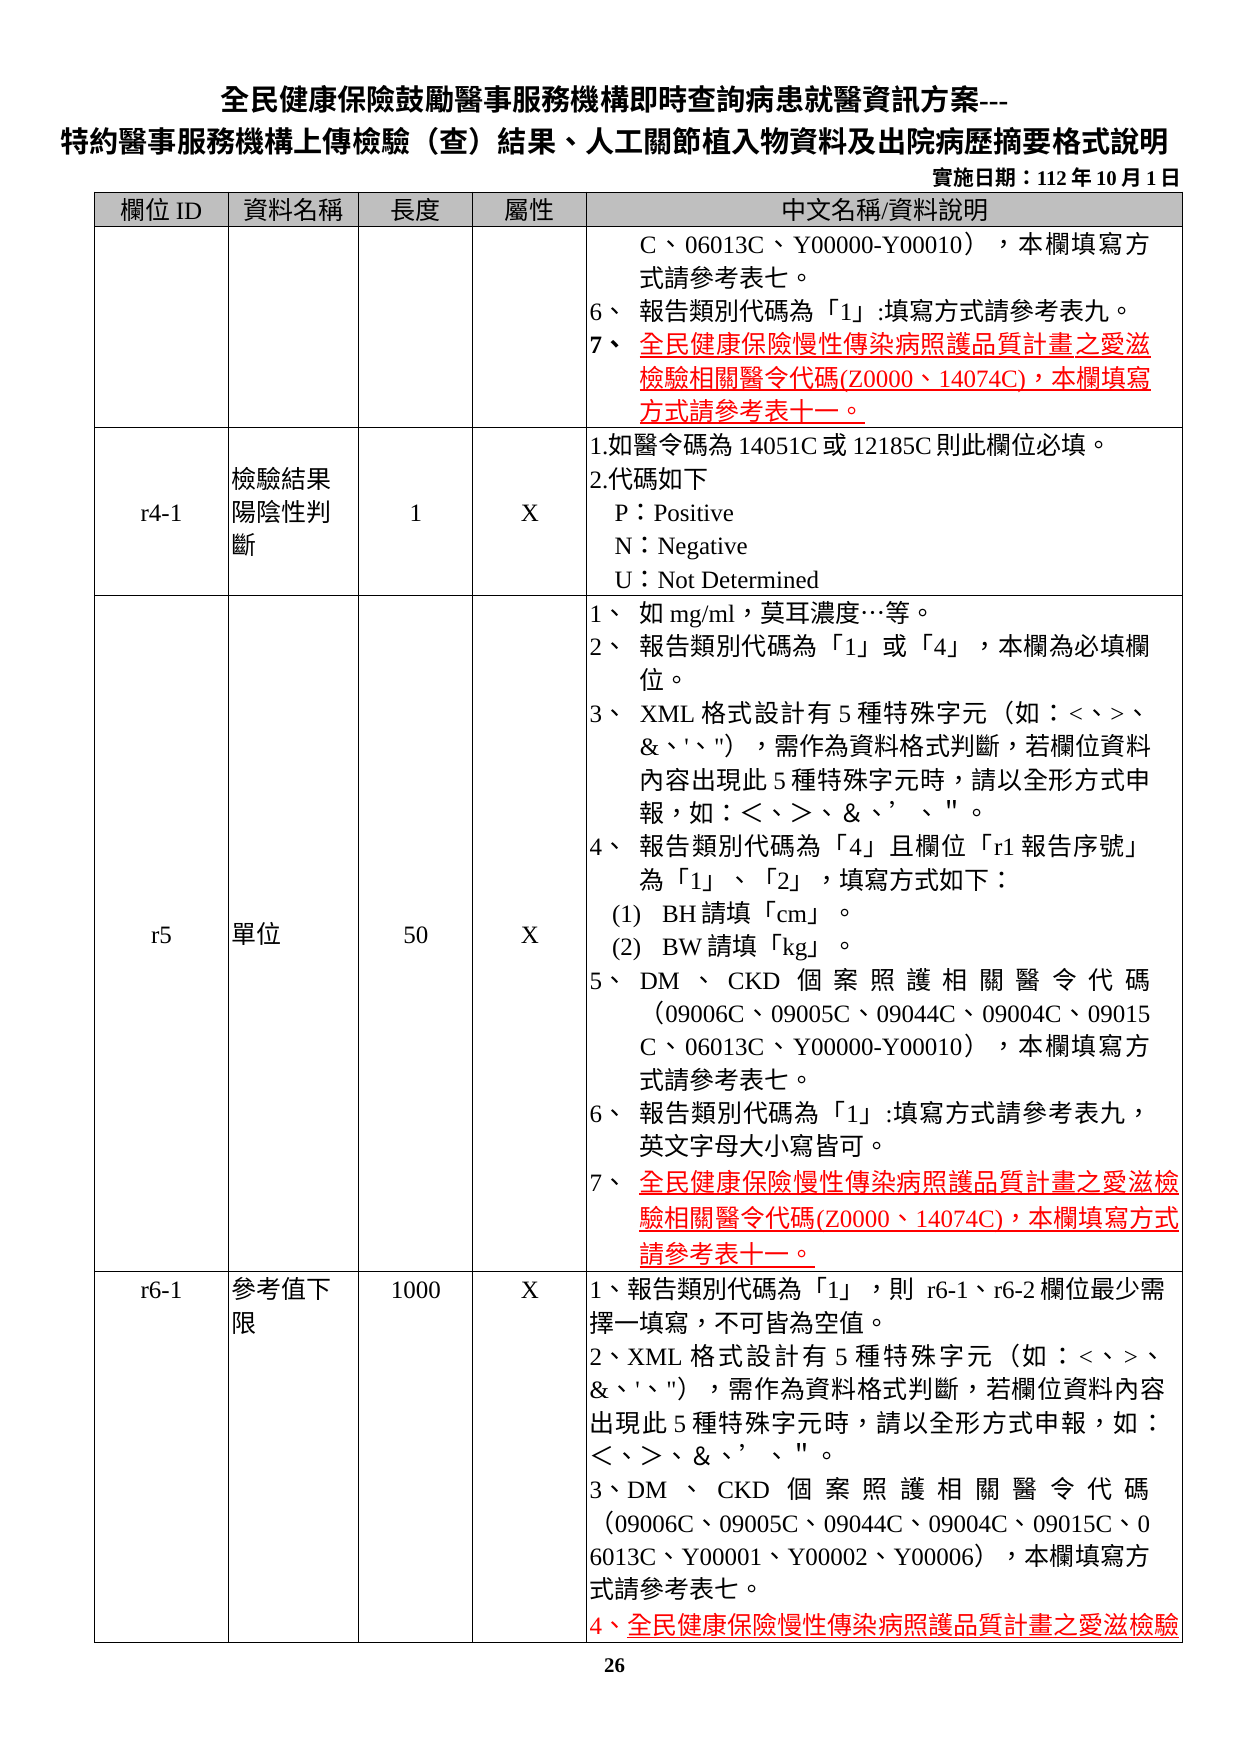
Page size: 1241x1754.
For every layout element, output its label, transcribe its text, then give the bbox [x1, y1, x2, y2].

table_cell [473, 227, 586, 427]
table_cell 50 [359, 596, 472, 1271]
table_header 欄位ID [95, 193, 228, 226]
table_cell 1.如醫令碼為14051C或12185C則此欄位必填。 2.代碼如下 P：Positive N：Negative U：Not Determined [587, 428, 1182, 595]
table_cell 1 [359, 428, 472, 595]
table_cell 參考值下限 [229, 1272, 358, 1642]
table_header 屬性 [473, 193, 586, 226]
table_cell X [473, 428, 586, 595]
table_header 中文名稱/資料說明 [587, 193, 1182, 226]
table_cell [95, 227, 228, 427]
table_cell r6-1 [95, 1272, 228, 1642]
table_cell 單位 [229, 596, 358, 1271]
table_cell r4-1 [95, 428, 228, 595]
table_cell 1000 [359, 1272, 472, 1642]
table_cell [229, 227, 358, 427]
table_cell 報告類別代碼為「1」，則 r6-1、r6-2欄位最少需擇一填寫，不可皆為空值。 XML格式設計有5種特殊字元（如：<、>、&、'、"），需作為資料格式判斷，若欄位資料內容出現此5種特殊字元時，請以全形方式申報，如：＜、＞、＆、’、＂。 DM、CKD個案照護相關醫令代碼（09006C、09005C、09044C、09004C、09015C、06013C、Y00001、Y00002、Y00006），本欄填寫方式請參考表七。 全民健康保險慢性傳染病照護品質計畫之愛滋檢驗 [587, 1272, 1182, 1642]
table_cell X [473, 596, 586, 1271]
table_cell [359, 227, 472, 427]
table_cell r5 [95, 596, 228, 1271]
table_cell 檢驗結果陽陰性判斷 [229, 428, 358, 595]
table_header 長度 [359, 193, 472, 226]
table_cell X [473, 1272, 586, 1642]
table_cell 檢驗報告結果，如陽、25…等。 報告類別代碼為「1」或「4」，本欄為必填欄位。 XML格式設計有5種特殊字元（如：<、>、&、'、"），需作為資料格式判斷，若欄位資料內容出現此5種特殊字元時，請以全形方式申報，如：＜、＞、＆、’、＂。 報告類別代碼為「4」，填寫方式如下： 「r1報告序號」為「1」(身高)，以四捨五入填至小數點第1位，如身高為 167.53cm，請填167.5；「r1報告序號」為「2」(體重)，以四捨五入填至小數點第2位，如體重為 43.536kg，請填43.54。 「r1報告序號」為「3」， ASA分級代碼如下： 1：分級Ⅰ 2：分級Ⅱ 3：分級Ⅲ 4：分級Ⅳ 5：分級Ⅴ 「r1報告序號」為「4」、「5」，本欄請填特材條碼，按執行術別使用之特材全數填報，每品項特材資料以半形分號間隔，間隔符號不可以其他特殊符號或空白鍵替代，特材規格需以GS1 (Global Standard One)、HIBCC (Health Industry BusinessCommunications Council) (此2類為UDI條碼規格)及廠商產品編碼等3類規格上傳，填寫方式請參考表六。 DM、CKD個案照護相關醫令代碼（09006C、09005C、09044C、09004C、09015C、06013C、Y00000-Y00010），本欄填寫方式請參考表七。 報告類別代碼為「1」:填寫方式請參考表九。 全民健康保險慢性傳染病照護品質計畫之愛滋檢驗相關醫令代碼(Z0000、14074C)，本欄填寫方式請參考表十一。 [587, 227, 1182, 427]
table_cell 如mg/ml，莫耳濃度…等。 報告類別代碼為「1」或「4」，本欄為必填欄位。 XML格式設計有5種特殊字元（如：<、>、&、'、"），需作為資料格式判斷，若欄位資料內容出現此5種特殊字元時，請以全形方式申報，如：＜、＞、＆、’、＂。 報告類別代碼為「4」且欄位「r1報告序號」為「1」、「2」，填寫方式如下： BH請填「cm」。 BW請填「kg」。 DM、CKD個案照護相關醫令代碼（09006C、09005C、09044C、09004C、09015C、06013C、Y00000-Y00010），本欄填寫方式請參考表七。 報告類別代碼為「1」:填寫方式請參考表九，英文字母大小寫皆可。 全民健康保險慢性傳染病照護品質計畫之愛滋檢驗相關醫令代碼(Z0000、14074C)，本欄填寫方式請參考表十一。 [587, 596, 1182, 1271]
table_header 資料名稱 [229, 193, 358, 226]
